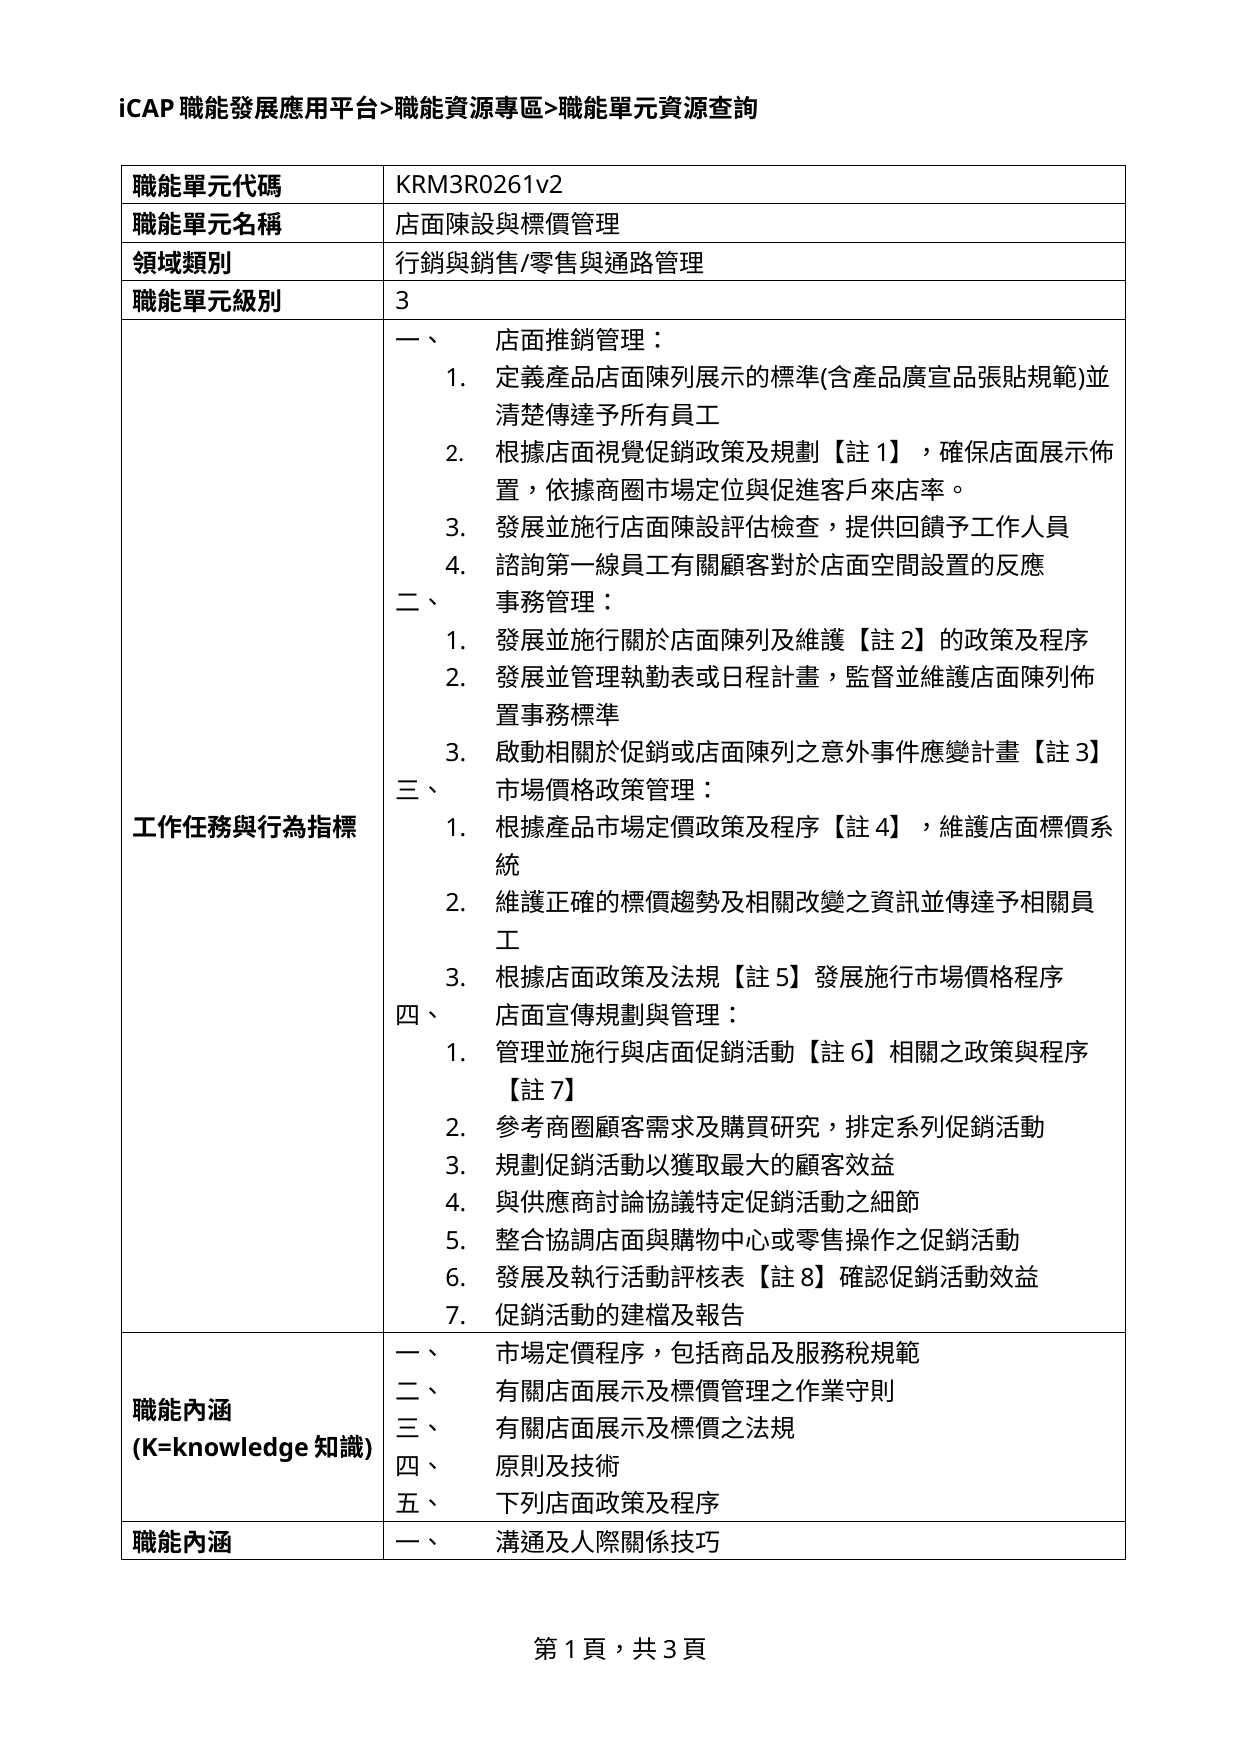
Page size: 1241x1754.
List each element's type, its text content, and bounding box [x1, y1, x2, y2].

table_cell 職能單元名稱 [122, 204, 383, 242]
table_cell 職能單元級別 [122, 281, 383, 319]
table_cell 店面陳設與標價管理 [384, 204, 1125, 242]
table_cell 職能內涵 [122, 1522, 383, 1559]
table_cell 溝通及人際關係技巧 文書技巧 規劃及組織技巧以發展執勤表 團隊領導技巧 [384, 1522, 1125, 1559]
table_header 職能單元代碼 [122, 166, 383, 203]
table_header KRM3R0261v2 [384, 166, 1125, 203]
table_cell 市場定價程序，包括商品及服務稅規範 有關店面展示及標價管理之作業守則 有關店面展示及標價之法規 原則及技術 下列店面政策及程序 [384, 1333, 1125, 1521]
table_cell 工作任務與行為指標 [122, 320, 383, 1332]
table_cell 職能內涵 (K=knowledge知識) [122, 1333, 383, 1521]
table_cell 店面推銷管理： 定義產品店面陳列展示的標準(含產品廣宣品張貼規範)並清楚傳達予所有員工 根據店面視覺促銷政策及規劃【註1】，確保店面展示佈置，依據商圈市場定位與促進客戶來店率。 發展並施行店面陳設評估檢查，提供回饋予工作人員 諮詢第一線員工有關顧客對於店面空間設置的反應 事務管理： 發展並施行關於店面陳列及維護【註2】的政策及程序 發展並管理執勤表或日程計畫，監督並維護店面陳列佈置事務標準 啟動相關於促銷或店面陳列之意外事件應變計畫【註3】 市場價格政策管理： 根據產品市場定價政策及程序【註4】，維護店面標價系統 維護正確的標價趨勢及相關改變之資訊並傳達予相關員工 根據店面政策及法規【註5】發展施行市場價格程序 店面宣傳規劃與管理： 管理並施行與店面促銷活動【註6】相關之政策與程序【註7】 參考商圈顧客需求及購買研究，排定系列促銷活動 規劃促銷活動以獲取最大的顧客效益 與供應商討論協議特定促銷活動之細節 整合協調店面與購物中心或零售操作之促銷活動 發展及執行活動評核表【註8】確認促銷活動效益 促銷活動的建檔及報告 [384, 320, 1125, 1332]
table_cell 3 [384, 281, 1125, 319]
table_cell 領域類別 [122, 243, 383, 280]
table_cell 行銷與銷售/零售與通路管理 [384, 243, 1125, 280]
